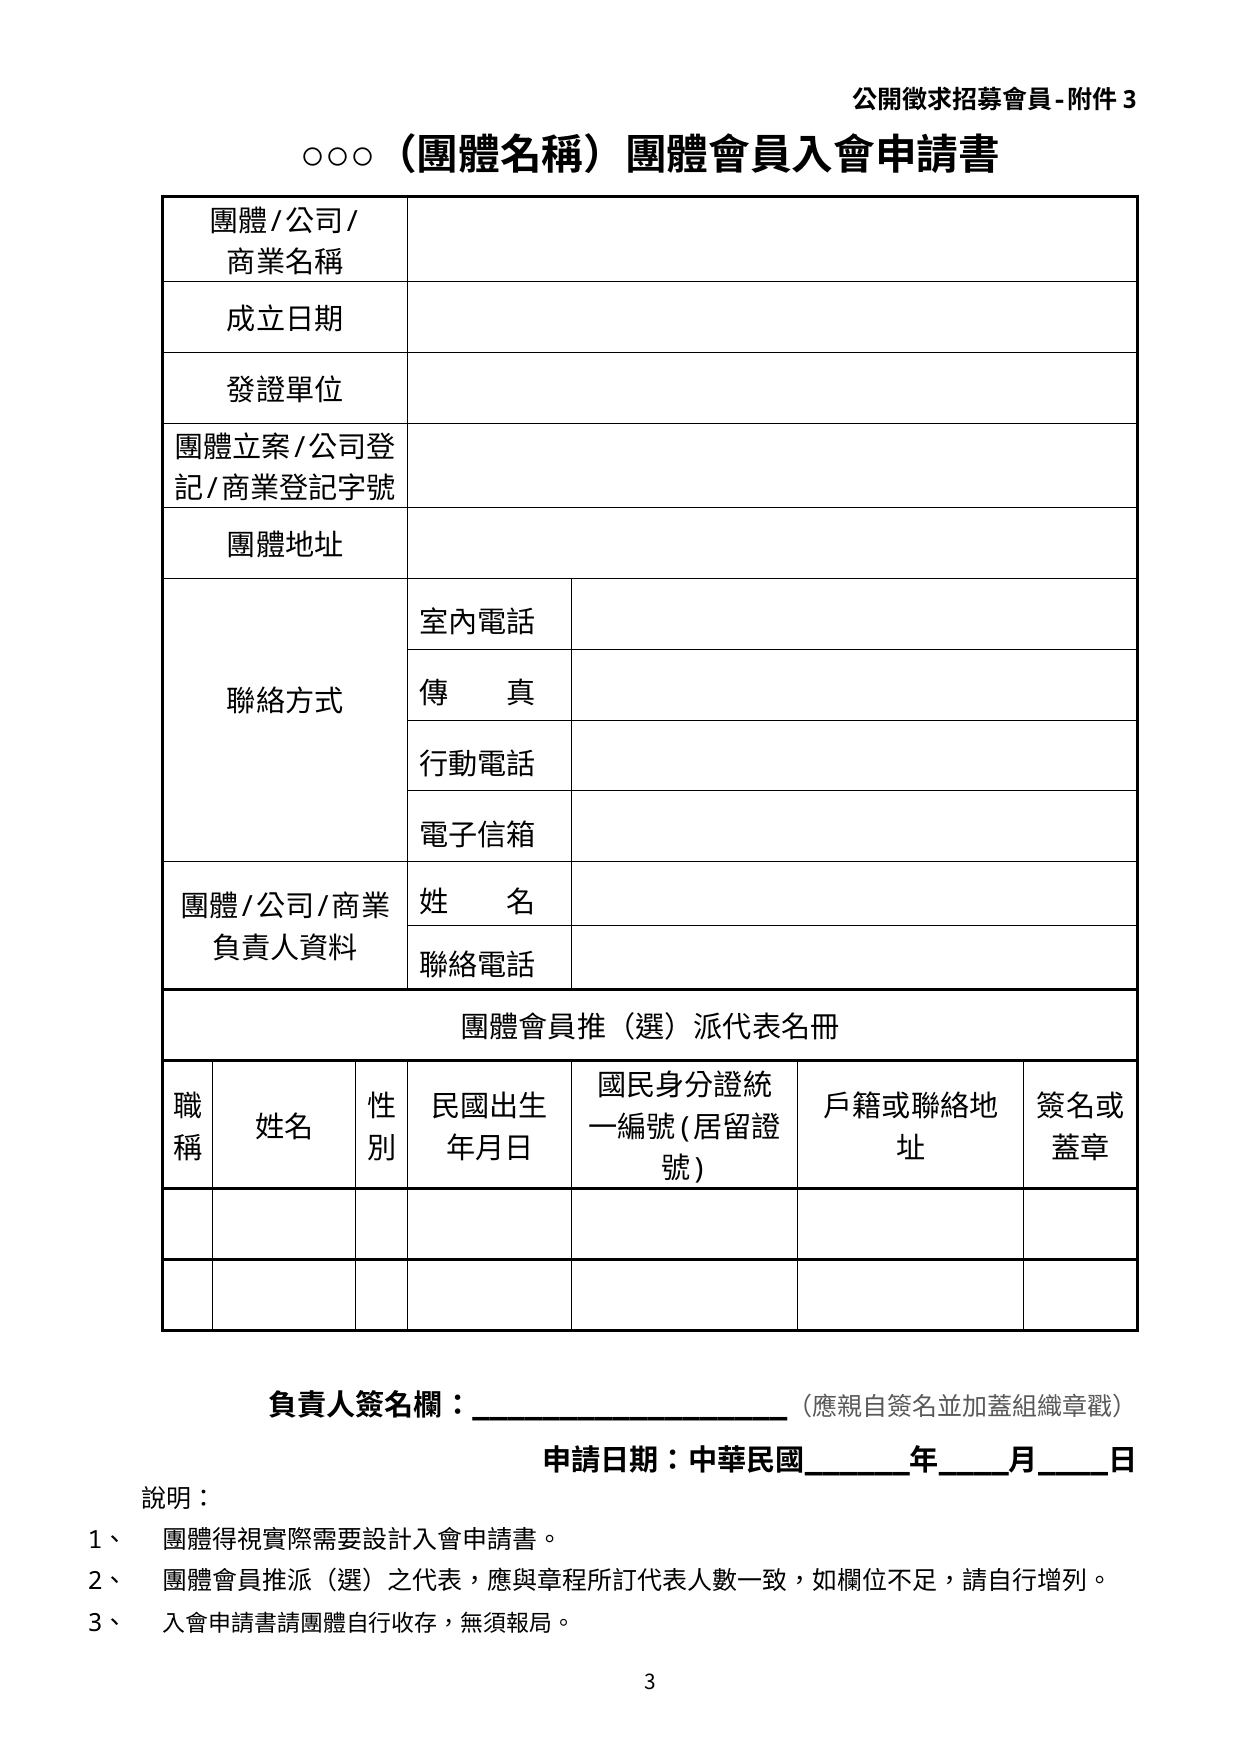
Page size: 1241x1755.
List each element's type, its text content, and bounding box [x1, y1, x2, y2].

table_cell [798, 1190, 1023, 1258]
table_cell [408, 353, 1136, 423]
table_cell [408, 508, 1136, 578]
table_cell 電子信箱 [408, 791, 571, 861]
table_cell 發證單位 [164, 353, 407, 423]
table_cell [164, 1190, 212, 1258]
table_cell [356, 1190, 407, 1258]
table_cell 成立日期 [164, 282, 407, 352]
table_cell 職稱 [164, 1062, 212, 1187]
table_cell 聯絡電話 [408, 926, 571, 988]
table_cell [572, 650, 1136, 719]
table_cell 國民身分證統一編號(居留證號) [572, 1062, 797, 1187]
table_cell [572, 862, 1136, 925]
table_cell [572, 791, 1136, 861]
table_cell 姓 名 [408, 862, 571, 925]
table_cell [356, 1261, 407, 1329]
table_cell 團體/公司/商業 負責人資料 [164, 862, 407, 988]
table_cell 團體地址 [164, 508, 407, 578]
text ○○○（團體名稱）團體會員入會申請書 [162, 121, 1137, 182]
table_cell 姓名 [213, 1062, 355, 1187]
table_cell [1024, 1261, 1136, 1329]
list 團體得視實際需要設計入會申請書。 [87, 1515, 1137, 1556]
table_cell [572, 926, 1136, 988]
table_cell 戶籍或聯絡地址 [798, 1062, 1023, 1187]
table_cell 民國出生年月日 [408, 1062, 571, 1187]
table_cell [408, 1261, 571, 1329]
table_cell [572, 1261, 797, 1329]
table_cell [572, 579, 1136, 649]
text 負責人簽名欄：__________________（應親自簽名並加蓋組織章戳） [162, 1382, 1137, 1424]
text 申請日期：中華民國______年____月____日 [162, 1436, 1137, 1478]
table_header [408, 198, 1136, 281]
table_cell [408, 1190, 571, 1258]
table_cell 團體立案/公司登記/商業登記字號 [164, 424, 407, 507]
table_cell [1024, 1190, 1136, 1258]
table_cell [408, 424, 1136, 507]
text 說明： [141, 1478, 1137, 1515]
table_cell 簽名或蓋章 [1024, 1062, 1136, 1187]
table_cell [164, 1261, 212, 1329]
table_cell 聯絡方式 [164, 579, 407, 861]
table_cell [572, 1190, 797, 1258]
table_cell 室內電話 [408, 579, 571, 649]
table_cell [798, 1261, 1023, 1329]
table_cell [213, 1190, 355, 1258]
table_cell 行動電話 [408, 721, 571, 790]
table_cell 性別 [356, 1062, 407, 1187]
table_header 團體/公司/ 商業名稱 [164, 198, 407, 281]
list 團體會員推派（選）之代表，應與章程所訂代表人數一致，如欄位不足，請自行增列。 [87, 1556, 1226, 1598]
table_cell [213, 1261, 355, 1329]
table_cell 傳 真 [408, 650, 571, 719]
table_cell [572, 721, 1136, 790]
text 公開徵求招募會員-附件3 [162, 59, 1226, 121]
list 入會申請書請團體自行收存，無須報局。 [87, 1598, 1226, 1640]
table_cell [408, 282, 1136, 352]
table_cell 團體會員推（選）派代表名冊 [164, 991, 1136, 1059]
